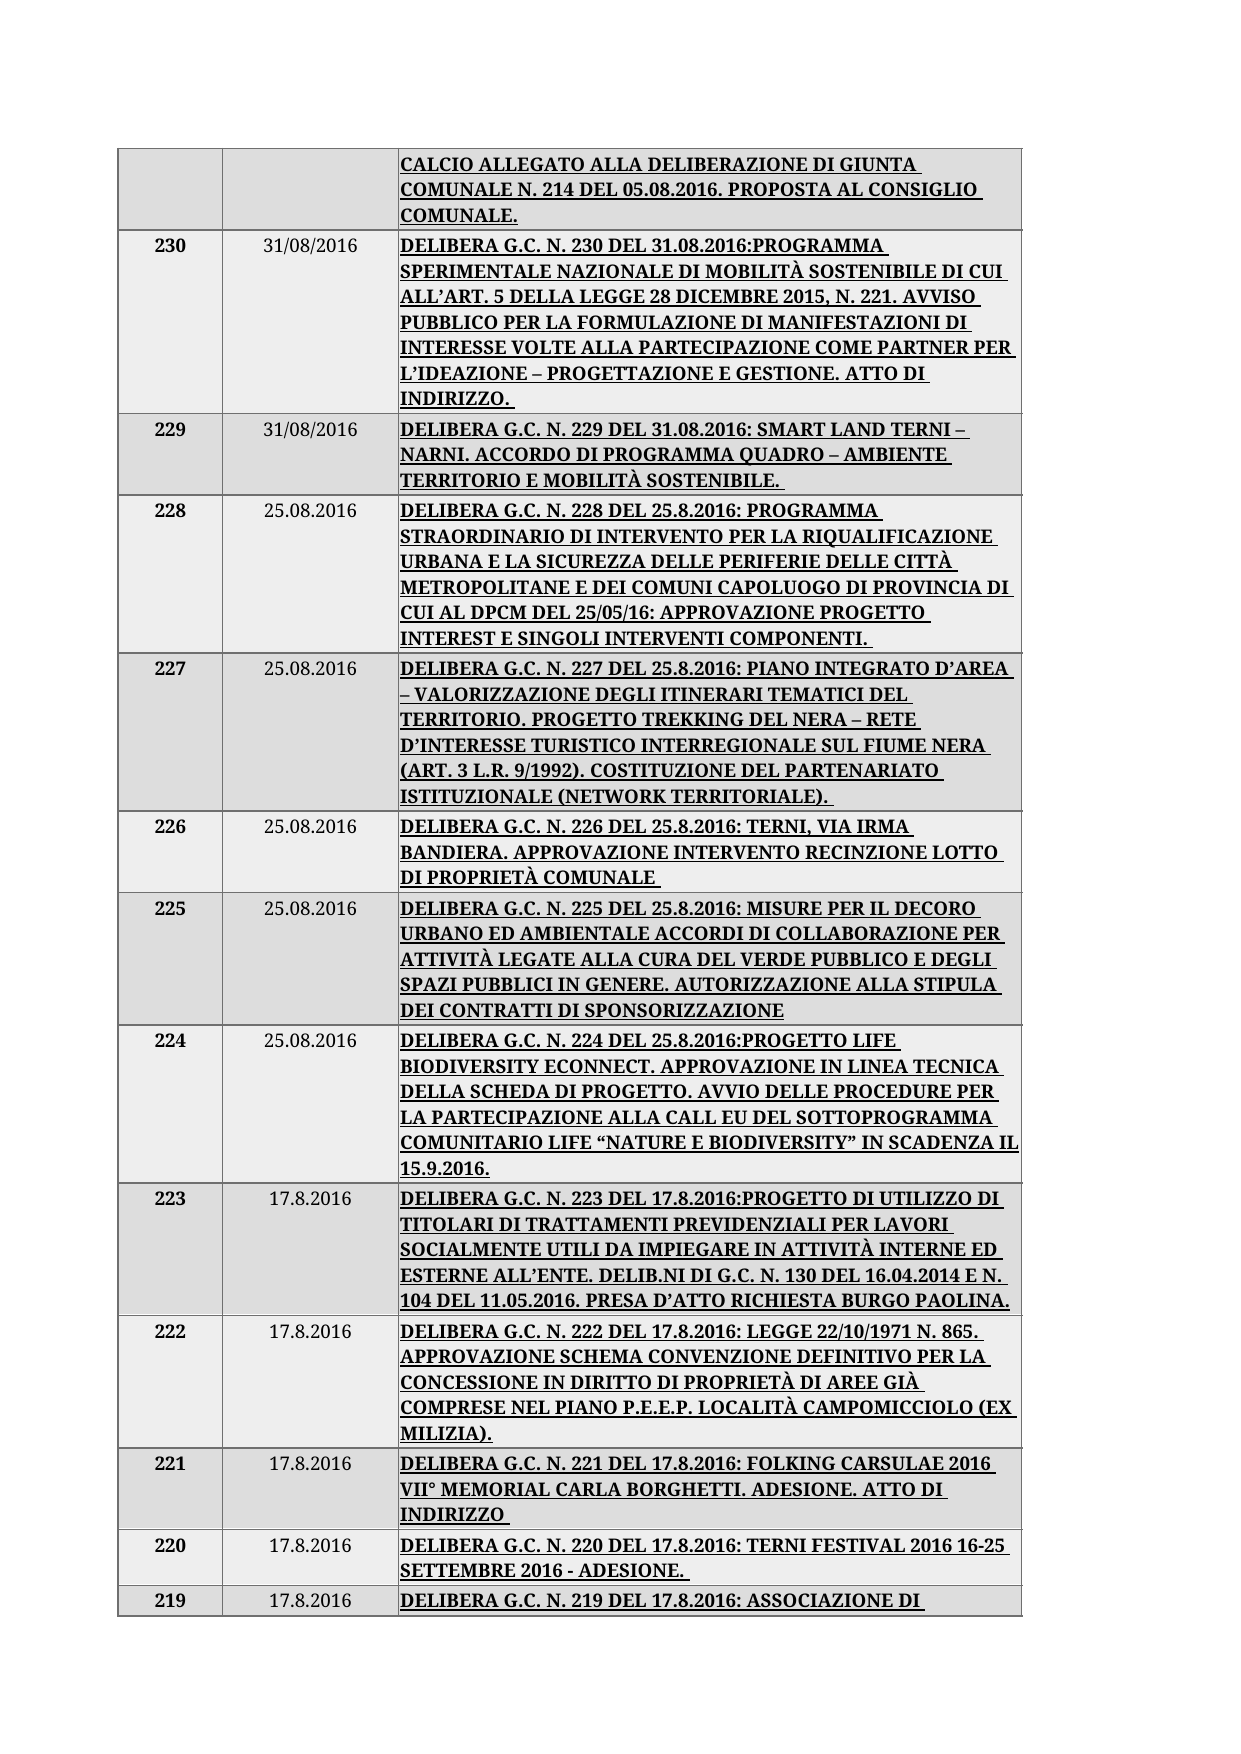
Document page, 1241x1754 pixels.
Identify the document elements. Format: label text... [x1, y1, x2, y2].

table_cell 25.08.2016 [223, 1026, 398, 1182]
table_cell 225 [119, 893, 222, 1024]
table_cell 25.08.2016 [223, 893, 398, 1024]
table_cell 17.8.2016 [223, 1530, 398, 1584]
table_cell 31/08/2016 [223, 414, 398, 494]
table_cell DELIBERA G.C. N. 222 DEL 17.8.2016: LEGGE 22/10/1971 N. 865. APPROVAZIONE SCHEMA CONVENZIONE DEFINITIVO PER LA CONCESSIONE IN DIRITTO DI PROPRIETÀ DI AREE GIÀ COMPRESE NEL PIANO P.E.E.P. LOCALITÀ CAMPOMICCIOLO (EX MILIZIA). [399, 1316, 1021, 1447]
table_cell 220 [119, 1530, 222, 1584]
table_cell DELIBERA G.C. N. 225 DEL 25.8.2016: MISURE PER IL DECORO URBANO ED AMBIENTALE ACCORDI DI COLLABORAZIONE PER ATTIVITÀ LEGATE ALLA CURA DEL VERDE PUBBLICO E DEGLI SPAZI PUBBLICI IN GENERE. AUTORIZZAZIONE ALLA STIPULA DEI CONTRATTI DI SPONSORIZZAZIONE [399, 893, 1021, 1024]
table_cell 219 [119, 1586, 222, 1615]
table_cell 221 [119, 1449, 222, 1528]
table_cell DELIBERA G.C. N. 226 DEL 25.8.2016: TERNI, VIA IRMA BANDIERA. APPROVAZIONE INTERVENTO RECINZIONE LOTTO DI PROPRIETÀ COMUNALE [399, 812, 1021, 892]
table_cell 227 [119, 654, 222, 810]
table_cell 224 [119, 1026, 222, 1182]
table_cell [119, 149, 222, 229]
table_cell DELIBERA G.C. N. 229 DEL 31.08.2016: SMART LAND TERNI – NARNI. ACCORDO DI PROGRAMMA QUADRO – AMBIENTE TERRITORIO E MOBILITÀ SOSTENIBILE. [399, 414, 1021, 494]
table_cell 17.8.2016 [223, 1449, 398, 1528]
table_cell 17.8.2016 [223, 1184, 398, 1314]
table_cell DELIBERA G.C. N. 221 DEL 17.8.2016: FOLKING CARSULAE 2016 VII° MEMORIAL CARLA BORGHETTI. ADESIONE. ATTO DI INDIRIZZO [399, 1449, 1021, 1528]
table_cell DELIBERA G.C. N. 227 DEL 25.8.2016: PIANO INTEGRATO D’AREA – VALORIZZAZIONE DEGLI ITINERARI TEMATICI DEL TERRITORIO. PROGETTO TREKKING DEL NERA – RETE D’INTERESSE TURISTICO INTERREGIONALE SUL FIUME NERA (ART. 3 L.R. 9/1992). COSTITUZIONE DEL PARTENARIATO ISTITUZIONALE (NETWORK TERRITORIALE). [399, 654, 1021, 810]
table_cell 25.08.2016 [223, 496, 398, 652]
table_cell 229 [119, 414, 222, 494]
table_cell 25.08.2016 [223, 812, 398, 892]
table_cell 17.8.2016 [223, 1586, 398, 1615]
table_cell DELIBERA G.C. N. 228 DEL 25.8.2016: PROGRAMMA STRAORDINARIO DI INTERVENTO PER LA RIQUALIFICAZIONE URBANA E LA SICUREZZA DELLE PERIFERIE DELLE CITTÀ METROPOLITANE E DEI COMUNI CAPOLUOGO DI PROVINCIA DI CUI AL DPCM DEL 25/05/16: APPROVAZIONE PROGETTO INTEREST E SINGOLI INTERVENTI COMPONENTI. [399, 496, 1021, 652]
table_cell 31/08/2016 [223, 231, 398, 413]
table_cell 17.8.2016 [223, 1316, 398, 1447]
table_cell DELIBERA G.C. N. 220 DEL 17.8.2016: TERNI FESTIVAL 2016 16-25 SETTEMBRE 2016 - ADESIONE. [399, 1530, 1021, 1584]
table_cell DELIBERA G.C. N. 230 DEL 31.08.2016:PROGRAMMA SPERIMENTALE NAZIONALE DI MOBILITÀ SOSTENIBILE DI CUI ALL’ART. 5 DELLA LEGGE 28 DICEMBRE 2015, N. 221. AVVISO PUBBLICO PER LA FORMULAZIONE DI MANIFESTAZIONI DI INTERESSE VOLTE ALLA PARTECIPAZIONE COME PARTNER PER L’IDEAZIONE – PROGETTAZIONE E GESTIONE. ATTO DI INDIRIZZO. [399, 231, 1021, 413]
table_cell [223, 149, 398, 229]
table_cell 222 [119, 1316, 222, 1447]
table_cell 228 [119, 496, 222, 652]
table_cell CALCIO ALLEGATO ALLA DELIBERAZIONE DI GIUNTA COMUNALE N. 214 DEL 05.08.2016. PROPOSTA AL CONSIGLIO COMUNALE. [399, 149, 1021, 229]
table_cell DELIBERA G.C. N. 223 DEL 17.8.2016:PROGETTO DI UTILIZZO DI TITOLARI DI TRATTAMENTI PREVIDENZIALI PER LAVORI SOCIALMENTE UTILI DA IMPIEGARE IN ATTIVITÀ INTERNE ED ESTERNE ALL’ENTE. DELIB.NI DI G.C. N. 130 DEL 16.04.2014 E N. 104 DEL 11.05.2016. PRESA D’ATTO RICHIESTA BURGO PAOLINA. [399, 1184, 1021, 1314]
table_cell 230 [119, 231, 222, 413]
table_cell 223 [119, 1184, 222, 1314]
table_cell 226 [119, 812, 222, 892]
table_cell 25.08.2016 [223, 654, 398, 810]
table_cell DELIBERA G.C. N. 219 DEL 17.8.2016: ASSOCIAZIONE DI [399, 1586, 1021, 1615]
table_cell DELIBERA G.C. N. 224 DEL 25.8.2016:PROGETTO LIFE BIODIVERSITY ECONNECT. APPROVAZIONE IN LINEA TECNICA DELLA SCHEDA DI PROGETTO. AVVIO DELLE PROCEDURE PER LA PARTECIPAZIONE ALLA CALL EU DEL SOTTOPROGRAMMA COMUNITARIO LIFE “NATURE E BIODIVERSITY” IN SCADENZA IL 15.9.2016. [399, 1026, 1021, 1182]
